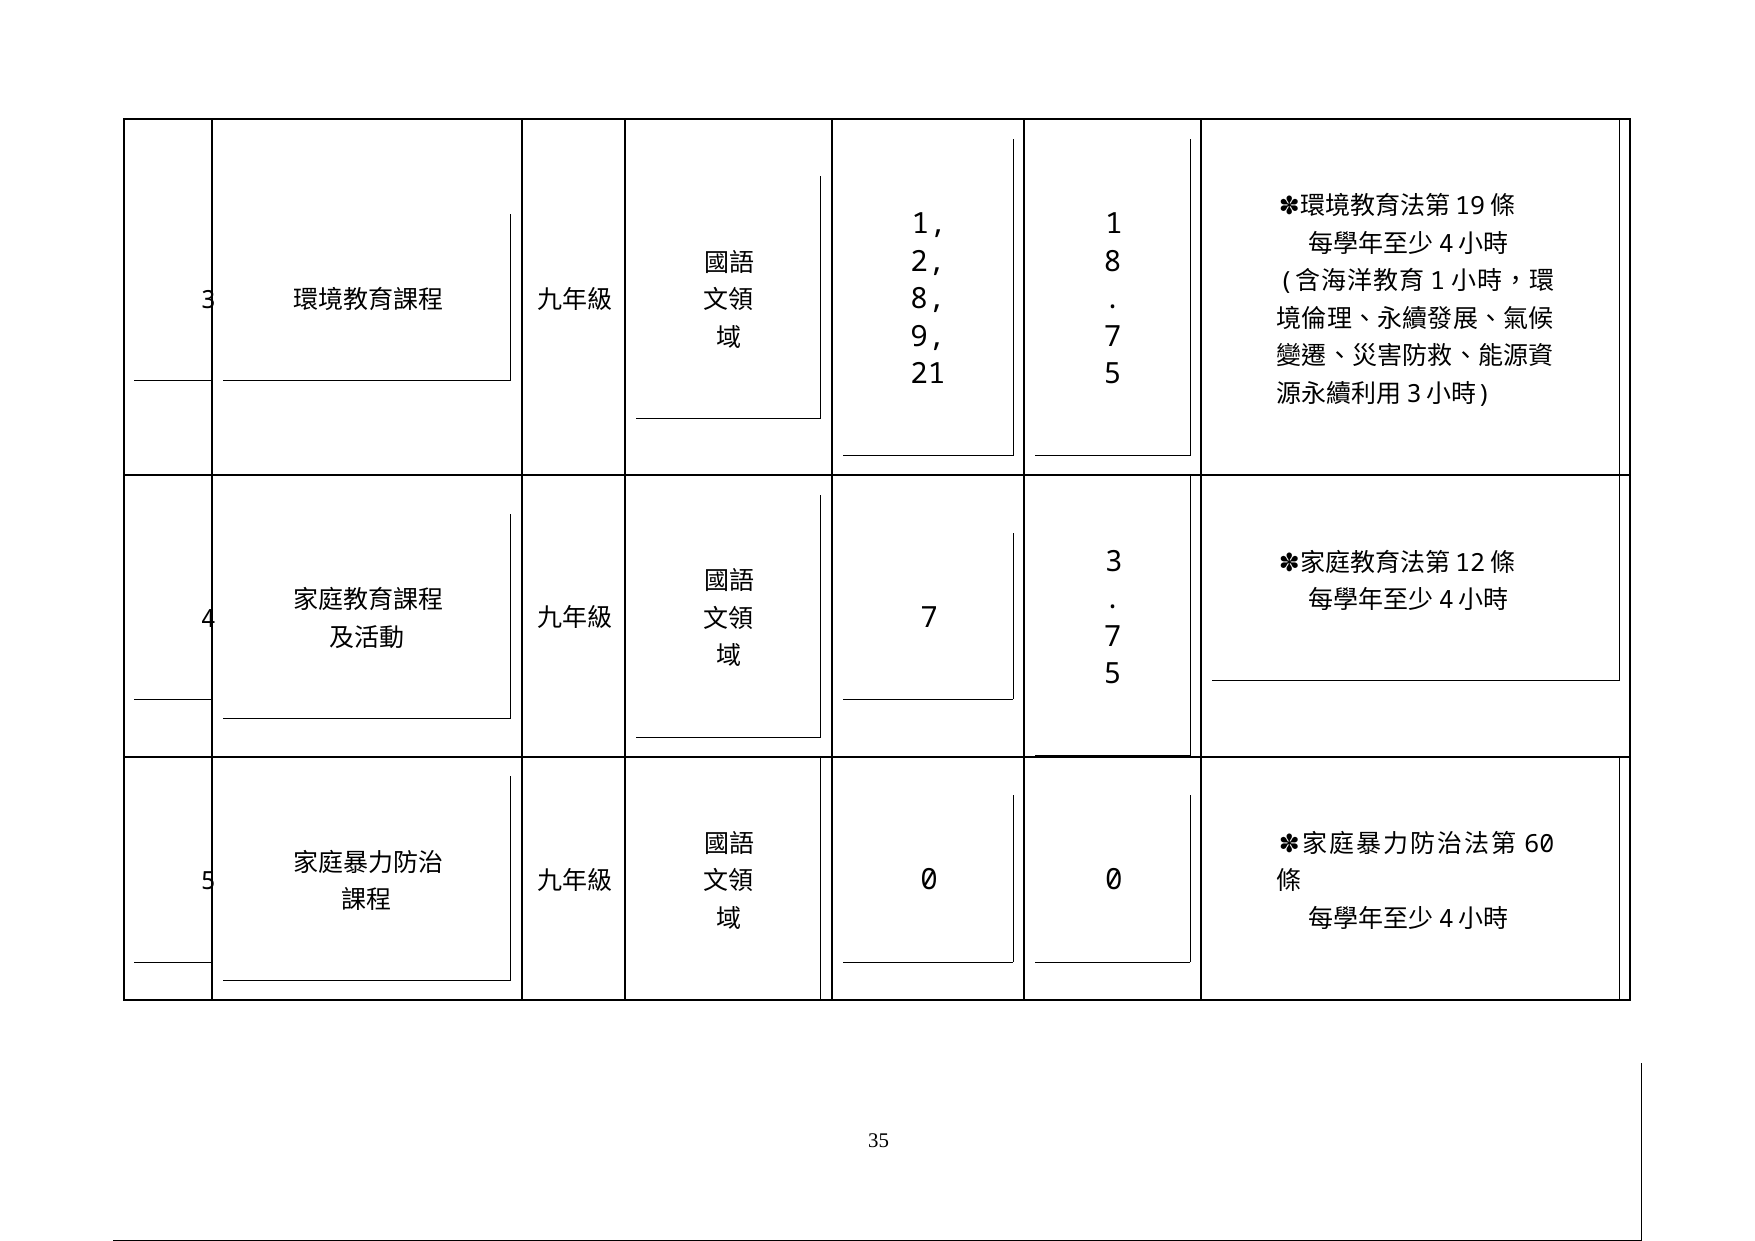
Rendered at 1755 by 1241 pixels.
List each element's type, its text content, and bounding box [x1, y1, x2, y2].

table_cell 九年級 [523, 120, 624, 474]
table_cell [821, 758, 831, 999]
table_cell 0 [833, 758, 1023, 999]
table_cell [1191, 476, 1200, 756]
table_cell 家庭教育課程及活動 [213, 476, 521, 756]
table_cell 國語文領域 [626, 476, 831, 756]
table_cell 國語文領域 [626, 120, 831, 474]
table_cell 九年級 [523, 758, 624, 999]
table_cell 4 [125, 476, 211, 756]
table_cell 7 [833, 476, 1023, 756]
table_cell 1,2,8,9,21 [833, 120, 1023, 474]
table_cell [1620, 758, 1629, 999]
table_cell ✽環境教育法第19條 每學年至少4小時 (含海洋教育1小時，環境倫理、永續發展、氣候變遷、災害防救、能源資源永續利用3小時) [1202, 120, 1619, 474]
table_cell [1620, 120, 1629, 474]
table_cell 3.75 [1025, 476, 1190, 756]
table_cell 0 [1025, 758, 1200, 999]
table_cell 5 [125, 758, 211, 999]
table_cell 環境教育課程 [213, 120, 521, 474]
table_cell 18.75 [1025, 120, 1200, 474]
table_cell ✽家庭教育法第12條 每學年至少4小時 [1202, 476, 1629, 756]
table_cell 九年級 [523, 476, 624, 756]
table_cell 家庭暴力防治課程 [213, 758, 521, 999]
table_cell 3 [125, 120, 211, 474]
table_cell ✽家庭暴力防治法第60條 每學年至少4小時 [1202, 758, 1619, 999]
table_cell 國語文領域 [626, 758, 820, 999]
